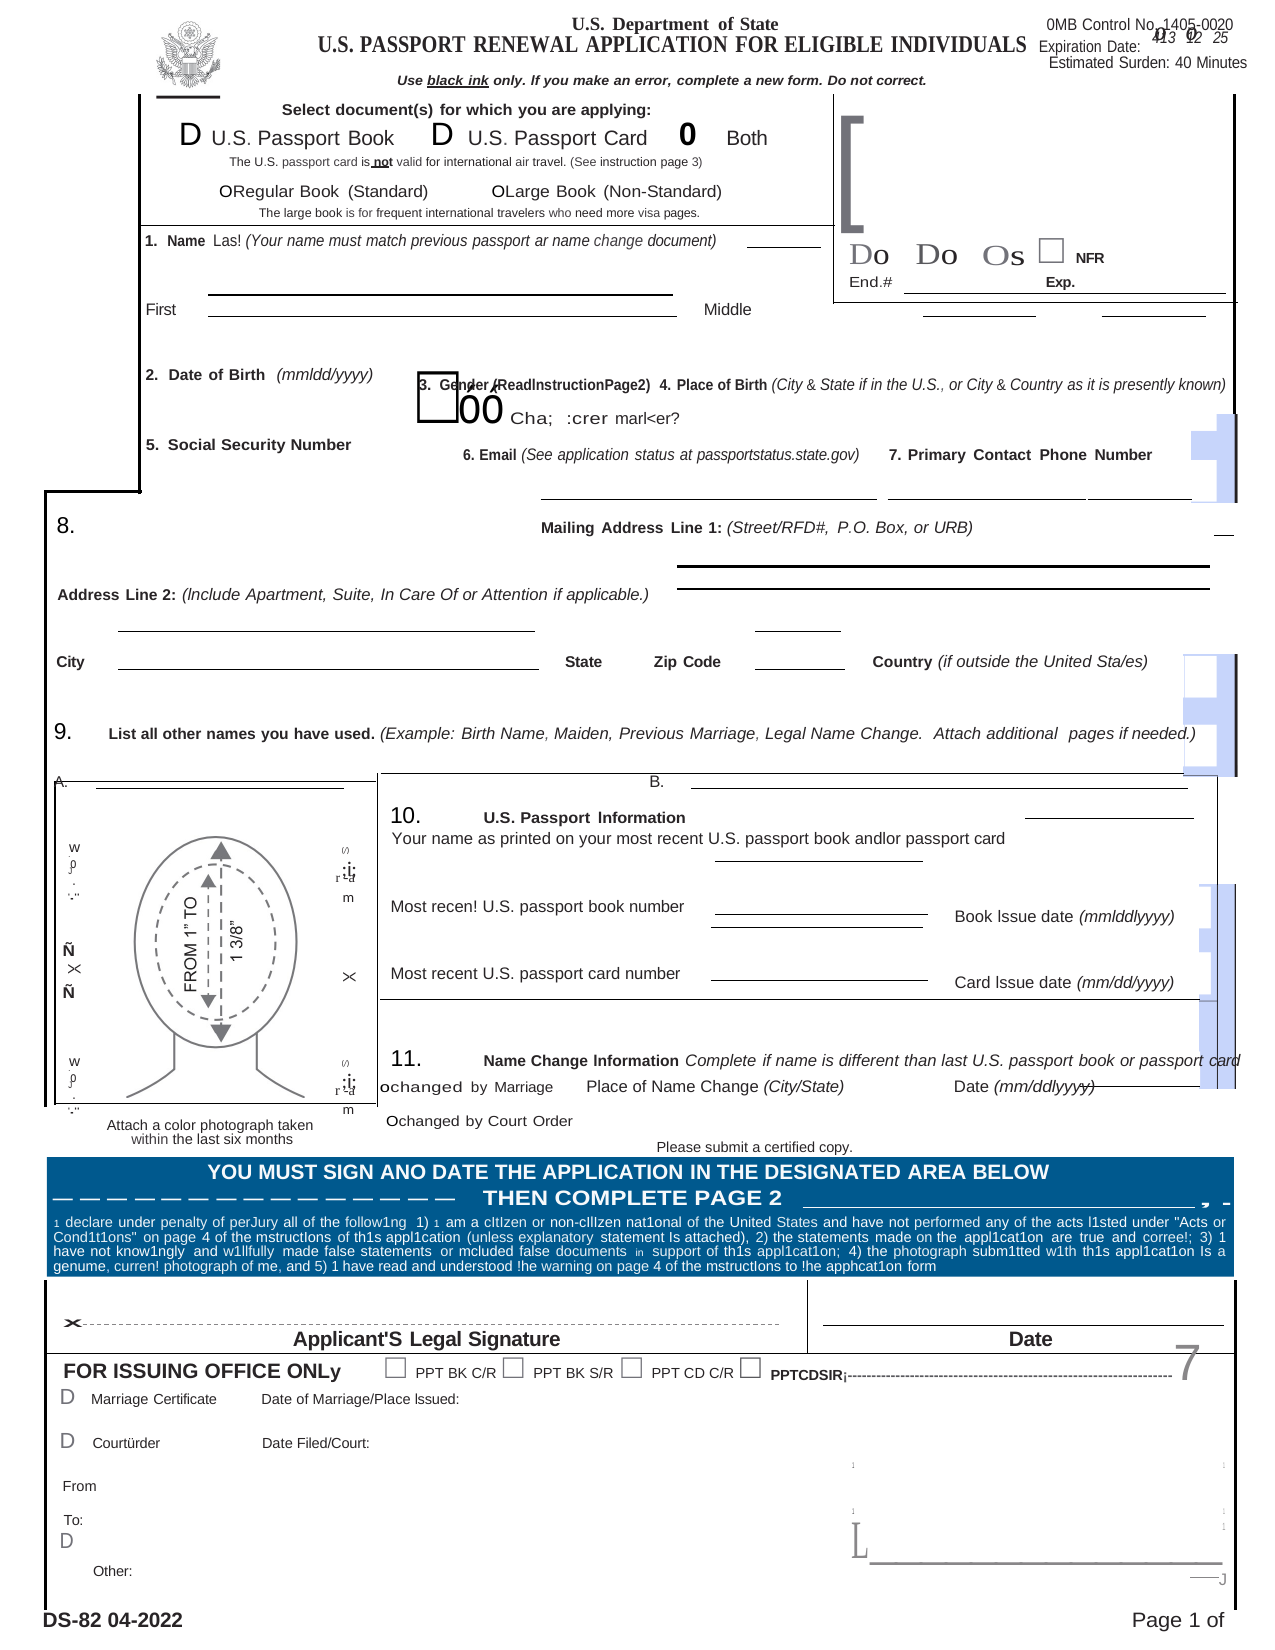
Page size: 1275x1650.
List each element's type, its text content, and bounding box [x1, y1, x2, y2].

text Attach a color photograph taken within the last six months [107, 1119, 314, 1147]
subtitle D U.S. Passport Book D U.S. Passport Card 0 Both [33, 118, 833, 153]
text □ NFR [1039, 224, 1226, 272]
picture [1183, 671, 1238, 718]
list Date of Birth (mmldd/yyyy) [145, 365, 376, 384]
text Exp. [1046, 276, 1226, 291]
picture [1199, 884, 1236, 907]
picture [1183, 744, 1238, 771]
list Name Change lnformation Complete if name is different than last U.S. passport book or passport card [390, 1045, 1258, 1071]
text 1 declare under penalty of perJury all of the follow1ng 1) 1 am a cItIzen or non-cIlIzen nat1onal of the United States and have not performed any of the acts l1sted under "Acts or Cond1t1ons" on page 4 of the mstructIons of th1s appl1cation (unless explanatory statement Is attached), 2) the statements made on the appl1cat1on are true and corree!; 3) 1 have not know1ngly and w1llfully made false statements or mcluded false documents in support of th1s appl1cat1on; 4) the photograph subm1tted w1th th1s appl1cat1on Is a genume, curren! photograph of me, and 5) 1 have read and understood !he warning on page 4 of the mstructIons to !he apphcat1on form [53, 1216, 1226, 1274]
list B. [53, 771, 1258, 791]
text w [69, 840, 83, 855]
text End.# [849, 276, 904, 291]
table_header X Applicant'S Legal Signature [47, 1280, 807, 1353]
text □óó [417, 346, 509, 375]
text City State Zip Code Country (if outside the United Sta/es) [56, 652, 1258, 671]
picture [1199, 1071, 1236, 1076]
text Most recen! U.S. passport book number [390, 897, 928, 916]
text Ochanged by Court Order [386, 1112, 1258, 1129]
picture [126, 835, 305, 1098]
text >< [67, 959, 82, 980]
text U.S. Department of State 0MB Control No. 1405-0020 [571, 13, 1258, 34]
text Ñ [62, 943, 82, 959]
text The large book is for frequent international travelers who need more visa pages. [33, 206, 700, 220]
list ;-:: [67, 1103, 83, 1115]
text >< [342, 966, 357, 987]
text Card lssue date (mm/dd/yyyy) [954, 973, 1258, 992]
list Mailing Address Line 1: (Street/RFD#, P.O. Box, or URB) [56, 512, 1258, 539]
text Do [849, 236, 904, 271]
text Os [982, 238, 1032, 271]
text 5. Social Security Number [146, 436, 376, 454]
picture [156, 21, 221, 58]
text □óó [417, 394, 509, 443]
text Most recent U.S. passport card number [390, 964, 928, 983]
picture [1191, 464, 1238, 503]
list .o J. [68, 1069, 83, 1103]
table_cell FOR ISSUING OFFICE ONLy □ PPT BK C/R □ PPT BK S/R □ PPT CD C/R □ PPTCDSIR¡ 7 D Marriage Certificate Date of Marriage/Place lssued: D Courtürder Date Filed/Court: 1 1 From 1 1 To: D L 1 Other: J D Attached: lllllllllllllllllílllllíllllllllllllllmlllllllllllllll [47, 1354, 1234, 1610]
text .o J. [68, 855, 83, 888]
text Use black ink only. lf you make an error, complete a new form. Do not correct. [397, 72, 1258, 88]
text YOU MUST SIGN ANO DATE THE APPLICATION IN THE DESIGNATED AREA BELOW [47, 1159, 1209, 1183]
text Please submit a certified copy. [656, 1138, 1258, 1155]
text ;-:: [67, 888, 83, 901]
list U.S. Passport lnformation [390, 802, 1258, 828]
text First Middle [145, 299, 1258, 319]
text Cha; :crer marl<er? [510, 409, 1258, 428]
text Select document(s) for which you are applying: [33, 103, 833, 118]
text ORegular Book (Standard) OLarge Book (Non-Standard) [33, 182, 833, 201]
text Estimated Surden: 40 Minutes [33, 58, 1247, 72]
text U.S. PASSPORT RENEWAL APPLICATION FOR ELIGIBLE INDIVIDUALS Expiration Date: 413 12 25 [317, 34, 1258, 58]
list List all other names you have used. (Example: Birth Name, Maiden, Previous Marriage, Legal Name Change. Attach additional pages if needed.) [53, 718, 1258, 744]
text [ [833, 94, 904, 235]
picture [1191, 428, 1238, 444]
text Book lssue date (mmlddlyyyy) [954, 907, 1258, 926]
text --------------- THEN COMPLETE PAGE 2 ,. [47, 1186, 1234, 1209]
text Address Line 2: (lnclude Apartment, Suite, In Care Of or Attention if applicable.) [57, 585, 1258, 604]
list Name Las! (Your name must match previous passport ar name change document) [144, 230, 1039, 249]
text Ñ [62, 984, 82, 1002]
text Your name as printed on your most recent U.S. passport book andlor passport card [391, 828, 1258, 848]
text The U.S. passport card is not valid for international air travel. (See instruction page 3) [33, 155, 703, 169]
text Do [915, 237, 969, 271]
picture [156, 72, 221, 99]
picture [1199, 926, 1236, 973]
list w [69, 1054, 83, 1069]
text 6. Email (See application status at passportstatus.state.gov) 7. Primary Contact Phone Number [463, 444, 1258, 464]
table_header Date [808, 1280, 1234, 1353]
picture [1199, 992, 1236, 1045]
text ochanged by Marriage Place of Name Change (City/State) Date (mm/ddlyyyy) [379, 1076, 1258, 1096]
list Gender (ReadlnstructionPage2) 4. Place of Birth (City & State if in the U.S., or City & Country as it is presently known) [418, 375, 1258, 394]
text □óó [420, 394, 456, 420]
